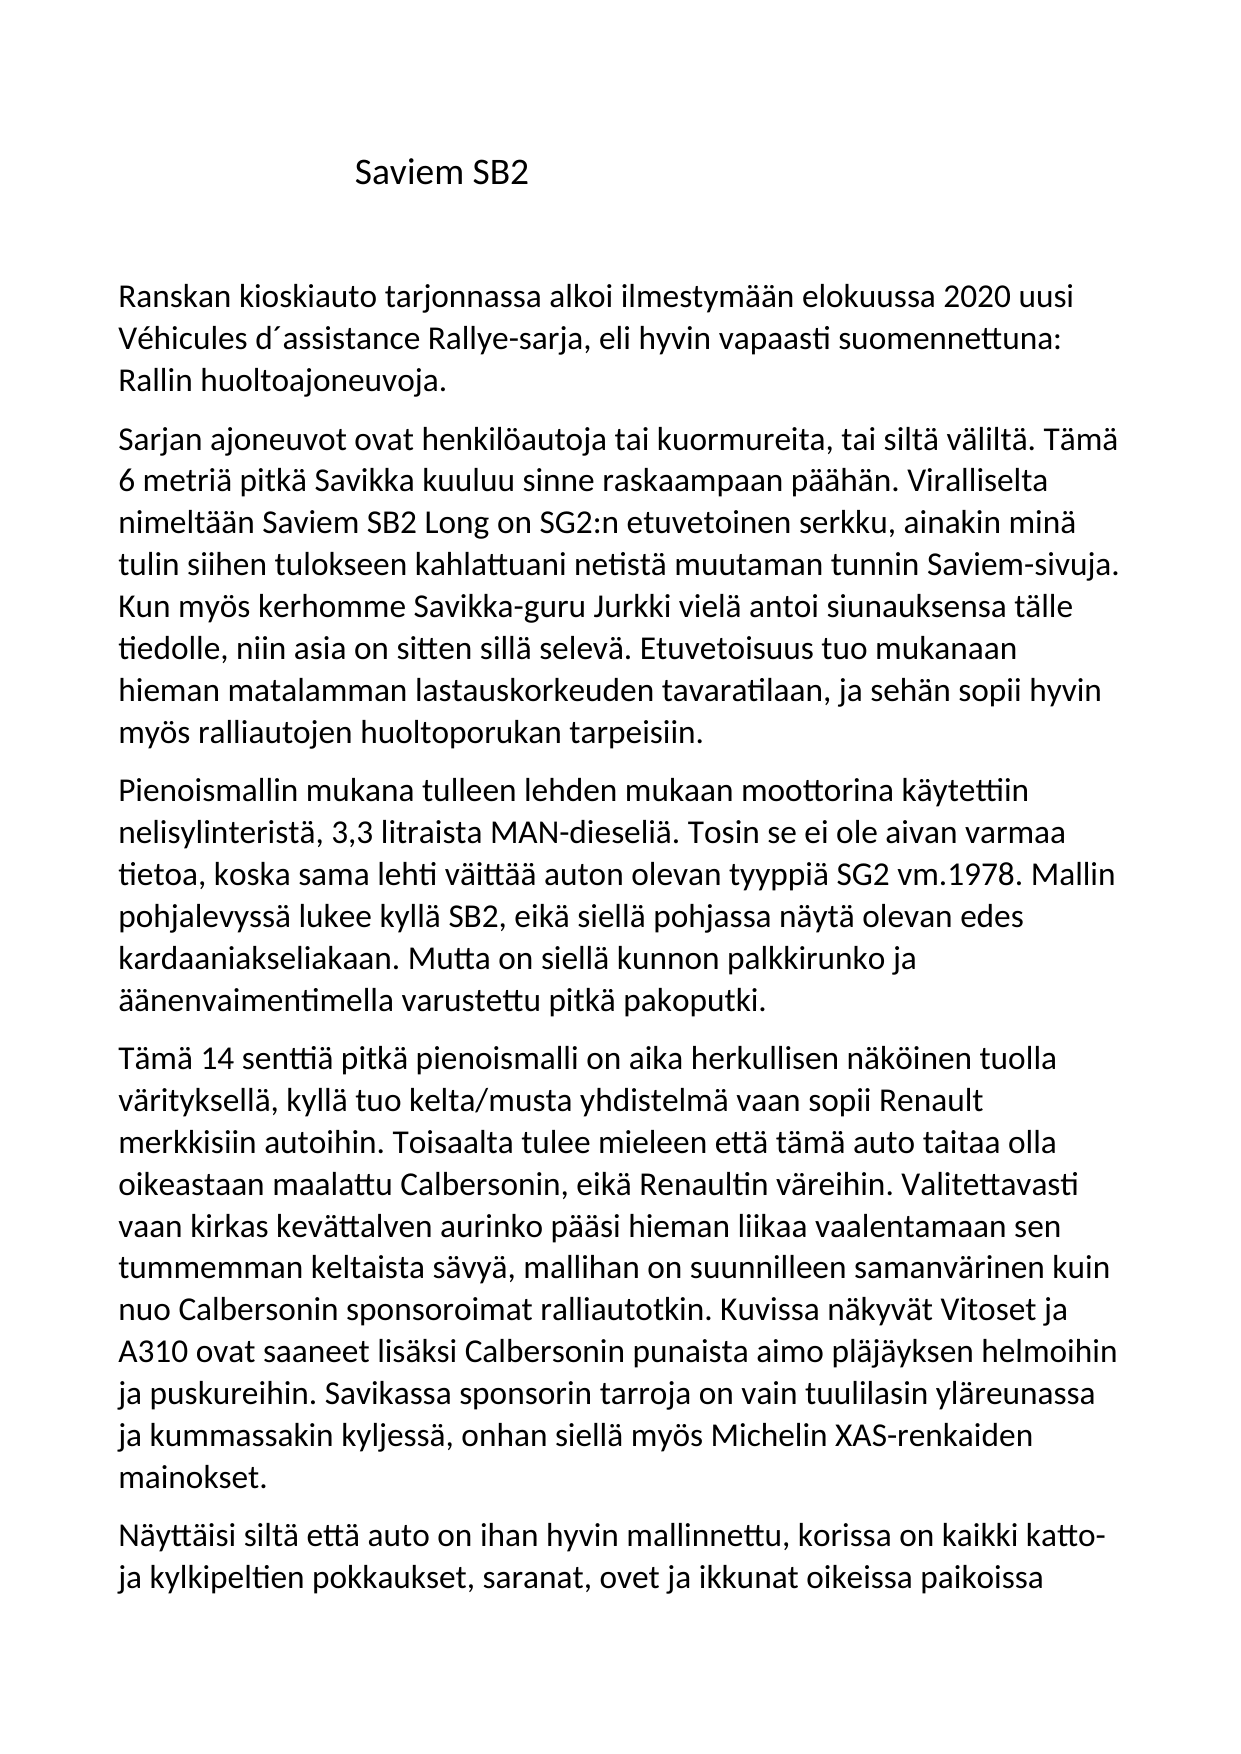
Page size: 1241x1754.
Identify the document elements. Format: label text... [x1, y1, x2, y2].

text Saviem SB2 [118, 148, 1122, 193]
text Pienoismallin mukana tulleen lehden mukaan moottorina käytettiin nelisylinteristä, 3,3 litraista MAN-dieseliä. Tosin se ei ole aivan varmaa tietoa, koska sama lehti väittää auton olevan tyyppiä SG2 vm.1978. Mallin pohjalevyssä lukee kyllä SB2, eikä siellä pohjassa näytä olevan edes kardaaniakseliakaan. Mutta on siellä kunnon palkkirunko ja äänenvaimentimella varustettu pitkä pakoputki. [118, 769, 1122, 1019]
text Sarjan ajoneuvot ovat henkilöautoja tai kuormureita, tai siltä väliltä. Tämä 6 metriä pitkä Savikka kuuluu sinne raskaampaan päähän. Viralliselta nimeltään Saviem SB2 Long on SG2:n etuvetoinen serkku, ainakin minä tulin siihen tulokseen kahlattuani netistä muutaman tunnin Saviem-sivuja. Kun myös kerhomme Savikka-guru Jurkki vielä antoi siunauksensa tälle tiedolle, niin asia on sitten sillä selevä. Etuvetoisuus tuo mukanaan hieman matalamman lastauskorkeuden tavaratilaan, ja sehän sopii hyvin myös ralliautojen huoltoporukan tarpeisiin. [118, 418, 1122, 751]
text Tämä 14 senttiä pitkä pienoismalli on aika herkullisen näköinen tuolla värityksellä, kyllä tuo kelta/musta yhdistelmä vaan sopii Renault merkkisiin autoihin. Toisaalta tulee mieleen että tämä auto taitaa olla oikeastaan maalattu Calbersonin, eikä Renaultin väreihin. Valitettavasti vaan kirkas kevättalven aurinko pääsi hieman liikaa vaalentamaan sen tummemman keltaista sävyä, mallihan on suunnilleen samanvärinen kuin nuo Calbersonin sponsoroimat ralliautotkin. Kuvissa näkyvät Vitoset ja A310 ovat saaneet lisäksi Calbersonin punaista aimo pläjäyksen helmoihin ja puskureihin. Savikassa sponsorin tarroja on vain tuulilasin yläreunassa ja kummassakin kyljessä, onhan siellä myös Michelin XAS-renkaiden mainokset. [118, 1037, 1122, 1497]
text Näyttäisi siltä että auto on ihan hyvin mallinnettu, korissa on kaikki katto- ja kylkipeltien pokkaukset, saranat, ovet ja ikkunat oikeissa paikoissa [118, 1514, 1122, 1597]
text Ranskan kioskiauto tarjonnassa alkoi ilmestymään elokuussa 2020 uusi Véhicules d´assistance Rallye-sarja, eli hyvin vapaasti suomennettuna: Rallin huoltoajoneuvoja. [118, 275, 1122, 400]
